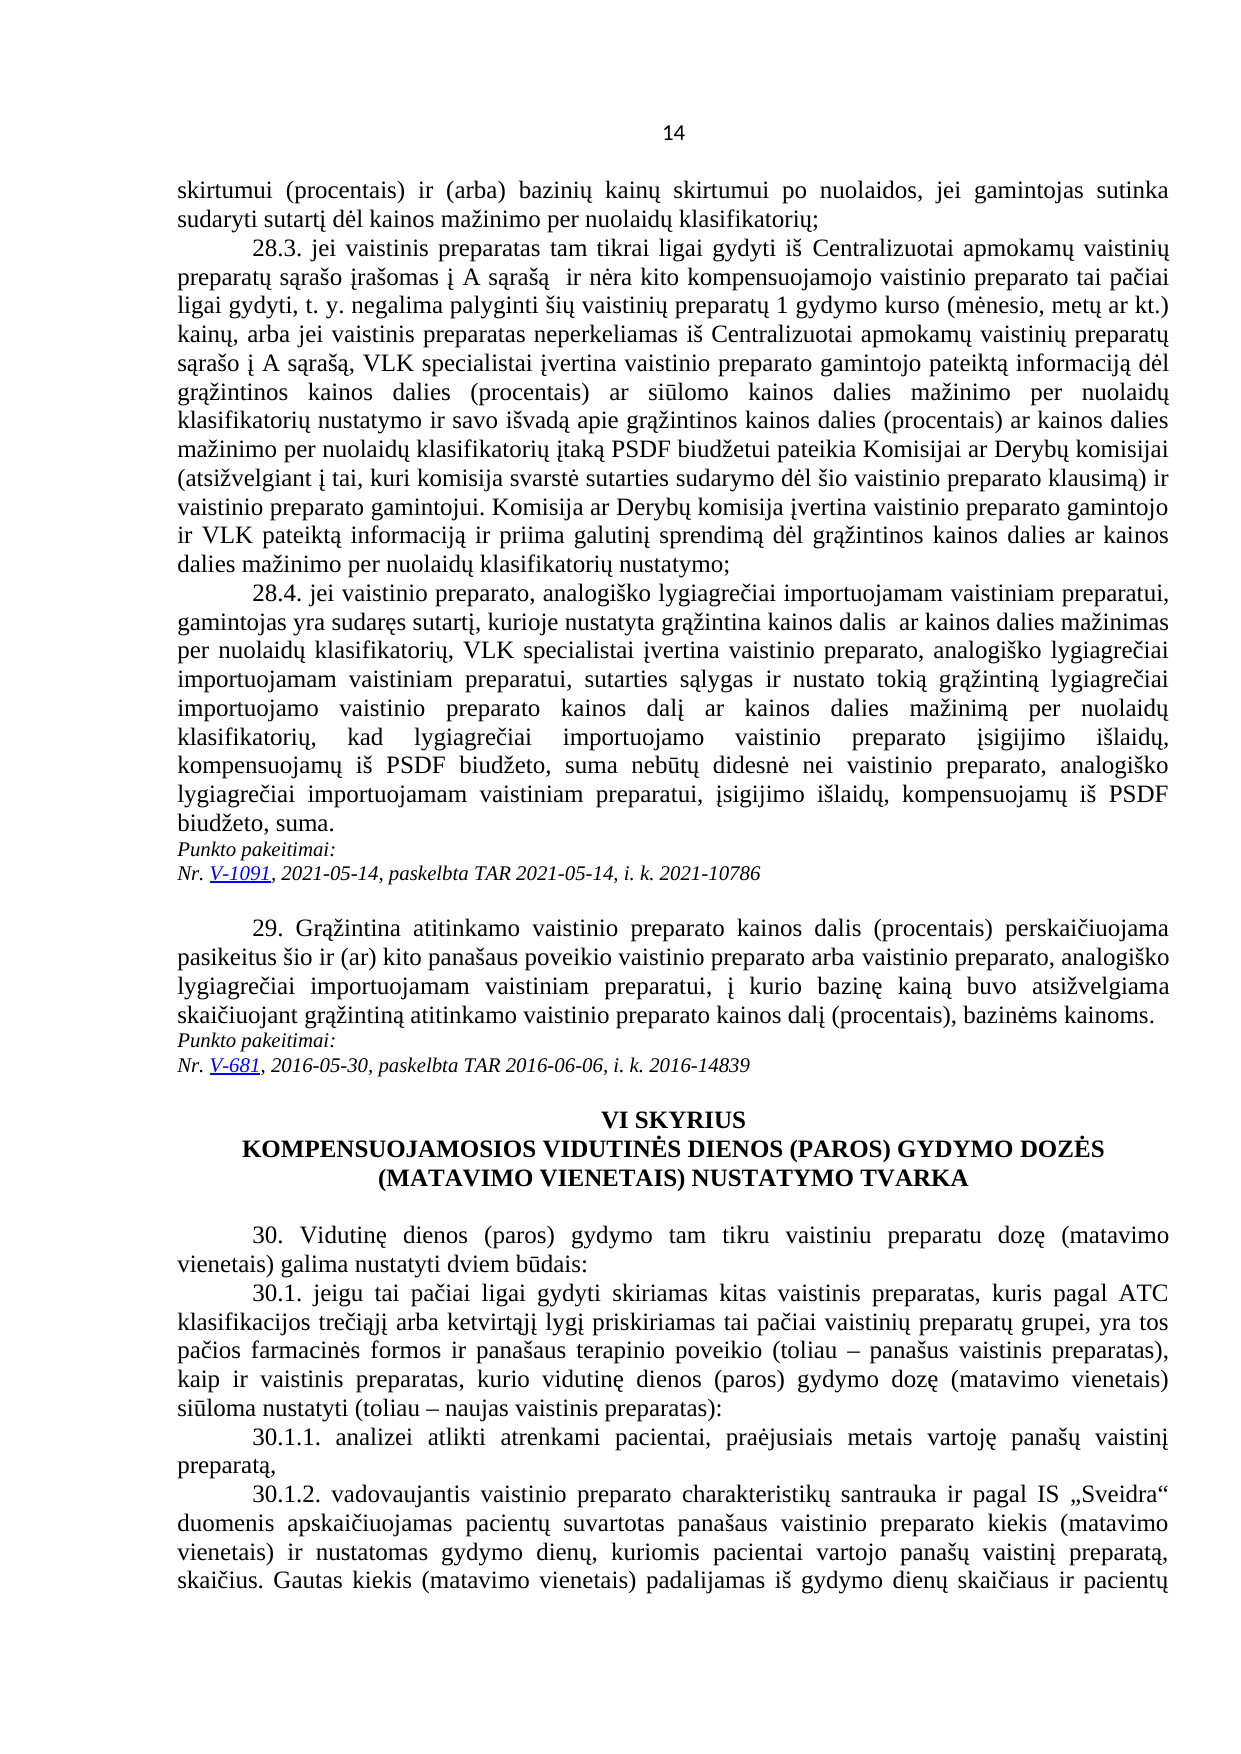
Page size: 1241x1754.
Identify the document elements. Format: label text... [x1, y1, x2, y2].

text 28.4. jei vaistinio preparato, analogiško lygiagrečiai importuojamam vaistiniam preparatui, gamintojas yra sudaręs sutartį, kurioje nustatyta grąžintina kainos dalis ar kainos dalies mažinimas per nuolaidų klasifikatorių, VLK specialistai įvertina vaistinio preparato, analogiško lygiagrečiai importuojamam vaistiniam preparatui, sutarties sąlygas ir nustato tokią grąžintiną lygiagrečiai importuojamo vaistinio preparato kainos dalį ar kainos dalies mažinimą per nuolaidų klasifikatorių, kad lygiagrečiai importuojamo vaistinio preparato įsigijimo išlaidų, kompensuojamų iš PSDF biudžeto, suma nebūtų didesnė nei vaistinio preparato, analogiško lygiagrečiai importuojamam vaistiniam preparatui, įsigijimo išlaidų, kompensuojamų iš PSDF biudžeto, suma. [177, 578, 1170, 837]
text 30.1.2. vadovaujantis vaistinio preparato charakteristikų santrauka ir pagal IS „Sveidra“ duomenis apskaičiuojamas pacientų suvartotas panašaus vaistinio preparato kiekis (matavimo vienetais) ir nustatomas gydymo dienų, kuriomis pacientai vartojo panašų vaistinį preparatą, skaičius. Gautas kiekis (matavimo vienetais) padalijamas iš gydymo dienų skaičiaus ir pacientų [177, 1479, 1170, 1594]
text 29. Grąžintina atitinkamo vaistinio preparato kainos dalis (procentais) perskaičiuojama pasikeitus šio ir (ar) kito panašaus poveikio vaistinio preparato arba vaistinio preparato, analogiško lygiagrečiai importuojamam vaistiniam preparatui, į kurio bazinę kainą buvo atsižvelgiama skaičiuojant grąžintiną atitinkamo vaistinio preparato kainos dalį (procentais), bazinėms kainoms. [177, 913, 1170, 1028]
text KOMPENSUOJAMOSIOS VIDUTINĖS DIENOS (PAROS) GYDYMO DOZĖS (MATAVIMO VIENETAIS) NUSTATYMO TVARKA [177, 1134, 1170, 1192]
text Punkto pakeitimai: [177, 837, 1170, 861]
text VI SKYRIUS [177, 1105, 1170, 1134]
text 30. Vidutinę dienos (paros) gydymo tam tikru vaistiniu preparatu dozę (matavimo vienetais) galima nustatyti dviem būdais: [177, 1220, 1170, 1278]
text 30.1. jeigu tai pačiai ligai gydyti skiriamas kitas vaistinis preparatas, kuris pagal ATC klasifikacijos trečiąjį arba ketvirtąjį lygį priskiriamas tai pačiai vaistinių preparatų grupei, yra tos pačios farmacinės formos ir panašaus terapinio poveikio (toliau – panašus vaistinis preparatas), kaip ir vaistinis preparatas, kurio vidutinę dienos (paros) gydymo dozę (matavimo vienetais) siūloma nustatyti (toliau – naujas vaistinis preparatas): [177, 1278, 1170, 1422]
text 30.1.1. analizei atlikti atrenkami pacientai, praėjusiais metais vartoję panašų vaistinį preparatą, [177, 1422, 1170, 1479]
text Punkto pakeitimai: [177, 1028, 1170, 1052]
text 28.3. jei vaistinis preparatas tam tikrai ligai gydyti iš Centralizuotai apmokamų vaistinių preparatų sąrašo įrašomas į A sąrašą ir nėra kito kompensuojamojo vaistinio preparato tai pačiai ligai gydyti, t. y. negalima palyginti šių vaistinių preparatų 1 gydymo kurso (mėnesio, metų ar kt.) kainų, arba jei vaistinis preparatas neperkeliamas iš Centralizuotai apmokamų vaistinių preparatų sąrašo į A sąrašą, VLK specialistai įvertina vaistinio preparato gamintojo pateiktą informaciją dėl grąžintinos kainos dalies (procentais) ar siūlomo kainos dalies mažinimo per nuolaidų klasifikatorių nustatymo ir savo išvadą apie grąžintinos kainos dalies (procentais) ar kainos dalies mažinimo per nuolaidų klasifikatorių įtaką PSDF biudžetui pateikia Komisijai ar Derybų komisijai (atsižvelgiant į tai, kuri komisija svarstė sutarties sudarymo dėl šio vaistinio preparato klausimą) ir vaistinio preparato gamintojui. Komisija ar Derybų komisija įvertina vaistinio preparato gamintojo ir VLK pateiktą informaciją ir priima galutinį sprendimą dėl grąžintinos kainos dalies ar kainos dalies mažinimo per nuolaidų klasifikatorių nustatymo; [177, 233, 1170, 578]
text Nr. V-681, 2016-05-30, paskelbta TAR 2016-06-06, i. k. 2016-14839 [177, 1052, 1170, 1077]
text Nr. V-1091, 2021-05-14, paskelbta TAR 2021-05-14, i. k. 2021-10786 [177, 861, 1170, 885]
text skirtumui (procentais) ir (arba) bazinių kainų skirtumui po nuolaidos, jei gamintojas sutinka sudaryti sutartį dėl kainos mažinimo per nuolaidų klasifikatorių; [177, 175, 1170, 233]
